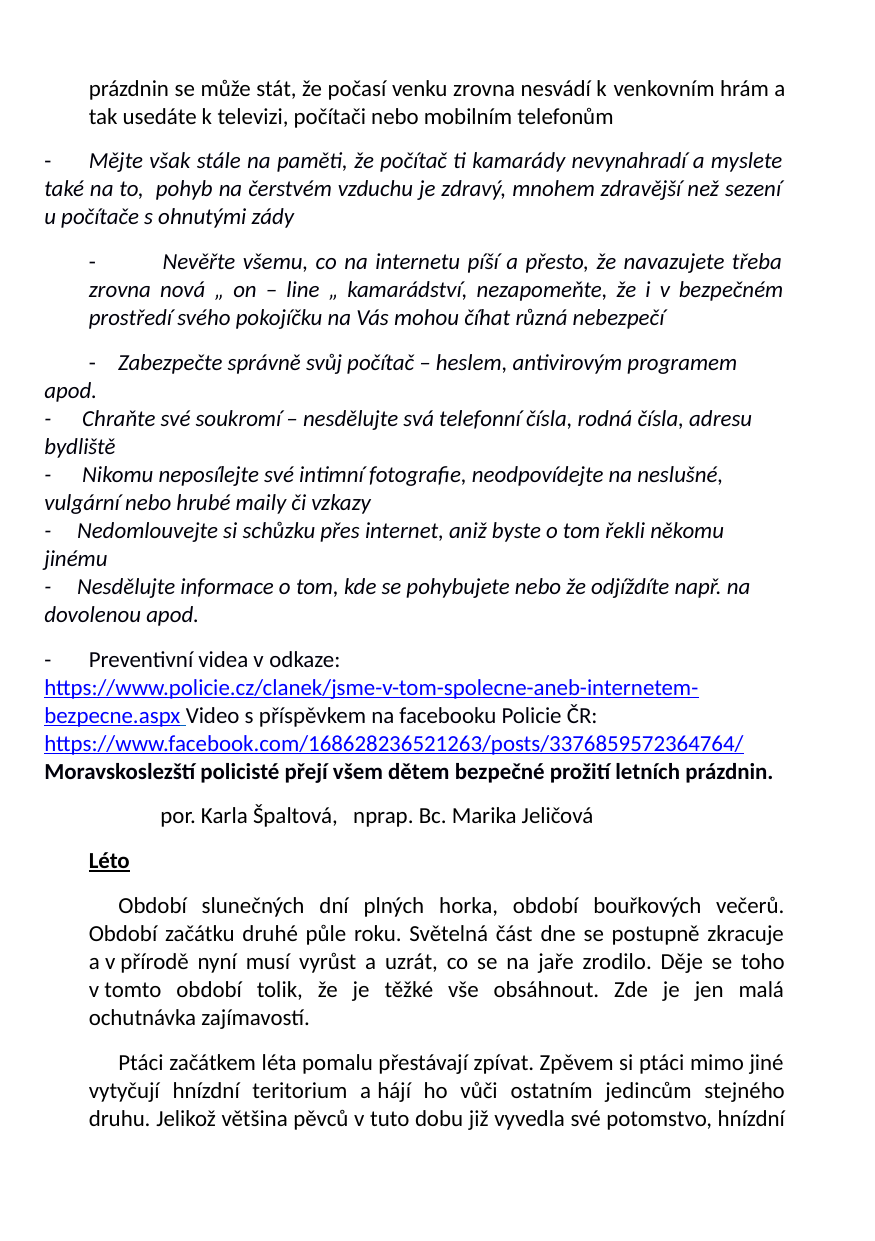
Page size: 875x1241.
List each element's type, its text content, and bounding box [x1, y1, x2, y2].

text Období slunečných dní plných horka, období bouřkových večerů. Období začátku druhé půle roku. Světelná část dne se postupně zkracuje a v přírodě nyní musí vyrůst a uzrát, co se na jaře zrodilo. Děje se toho v tomto období tolik, že je těžké vše obsáhnout. Zde je jen malá ochutnávka zajímavostí. [88, 891, 786, 1031]
list Mějte však stále na paměti, že počítač ti kamarády nevynahradí a myslete také na to, pohyb na čerstvém vzduchu je zdravý, mnohem zdravější než sezení u počítače s ohnutými zády [44, 146, 786, 231]
text por. Karla Špaltová, nprap. Bc. Marika Jeličová [44, 802, 786, 829]
text Léto [88, 846, 786, 874]
list Nevěřte všemu, co na internetu píší a přesto, že navazujete třeba zrovna nová „ on – line „ kamarádství, nezapomeňte, že i v bezpečném prostředí svého pokojíčku na Vás mohou číhat různá nebezpečí [88, 247, 786, 331]
list Preventivní videa v odkaze: https://www.policie.cz/clanek/jsme-v-tom-spolecne-aneb-internetem-bezpecne.aspx Video s příspěvkem na facebooku Policie ČR: https://www.facebook.com/168628236521263/posts/3376859572364764/ Moravskoslezští policisté přejí všem dětem bezpečné prožití letních prázdnin. [44, 645, 786, 785]
text prázdnin se může stát, že počasí venku zrovna nesvádí k venkovním hrám a tak usedáte k televizi, počítači nebo mobilním telefonům [88, 74, 786, 130]
text Ptáci začátkem léta pomalu přestávají zpívat. Zpěvem si ptáci mimo jiné vytyčují hnízdní teritorium a hájí ho vůči ostatním jedincům stejného druhu. Jelikož většina pěvců v tuto dobu již vyvedla své potomstvo, hnízdní [88, 1048, 786, 1132]
list Zabezpečte správně svůj počítač – heslem, antivirovým programem apod. - Chraňte své soukromí – nesdělujte svá telefonní čísla, rodná čísla, adresu bydliště - Nikomu neposílejte své intimní fotografie, neodpovídejte na neslušné, vulgární nebo hrubé maily či vzkazy - Nedomlouvejte si schůzku přes internet, aniž byste o tom řekli někomu jinému - Nesdělujte informace o tom, kde se pohybujete nebo že odjíždíte např. na dovolenou apod. [44, 348, 786, 628]
